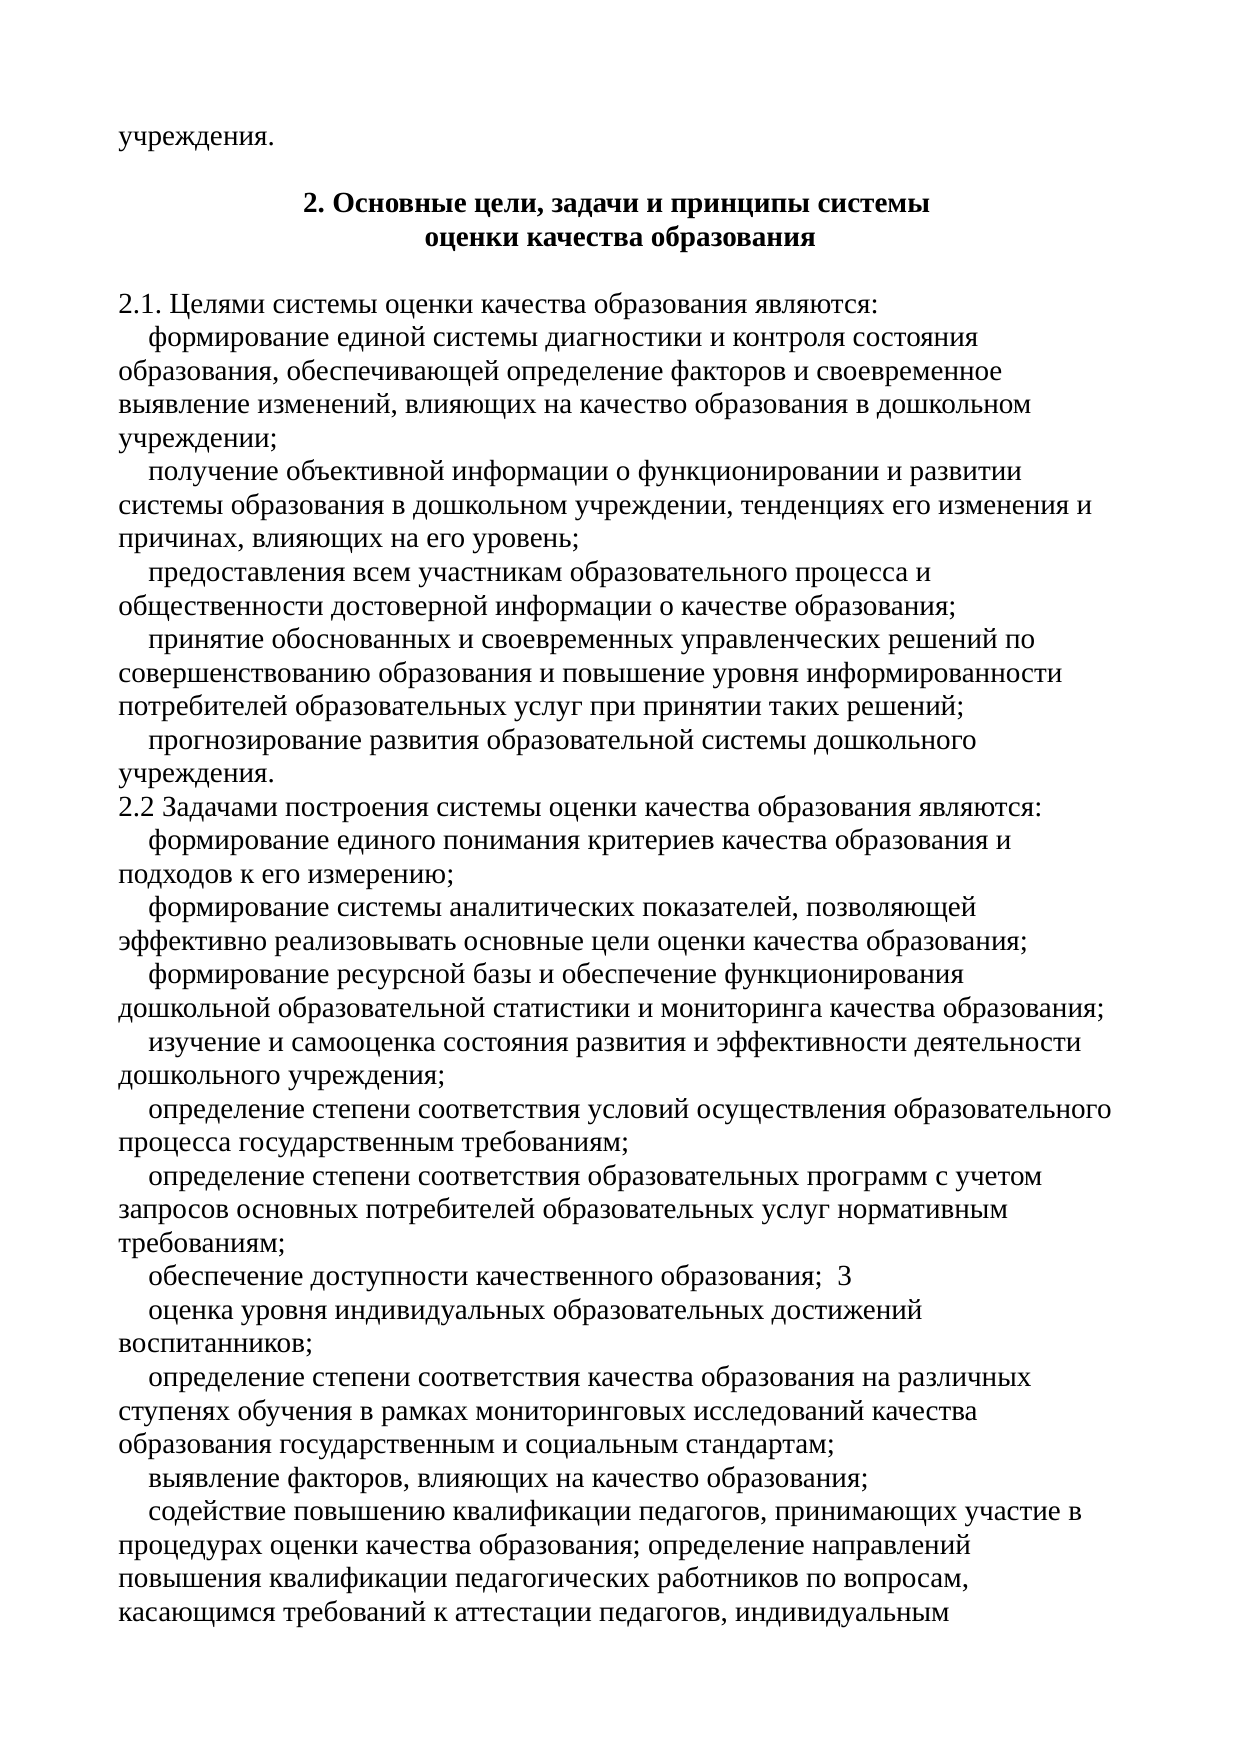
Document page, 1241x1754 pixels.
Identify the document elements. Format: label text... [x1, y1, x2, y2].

text 2.1. Целями системы оценки качества образования являются: [118, 286, 1122, 319]
text  оценка уровня индивидуальных образовательных достижений воспитанников; [118, 1292, 1122, 1359]
text  формирование единого понимания критериев качества образования и подходов к его измерению; [118, 822, 1122, 889]
text дошкольного учреждения; [118, 1057, 1122, 1091]
text 2.2 Задачами построения системы оценки качества образования являются: [118, 789, 1122, 822]
text  обеспечение доступности качественного образования; 3 [118, 1258, 1122, 1292]
text  формирование системы аналитических показателей, позволяющей эффективно реализовывать основные цели оценки качества образования; [118, 889, 1122, 957]
text учреждения. [118, 118, 1122, 152]
text  определение степени соответствия условий осуществления образовательного процесса государственным требованиям; [118, 1091, 1122, 1158]
text совершенствованию образования и повышение уровня информированности потребителей образовательных услуг при принятии таких решений; [118, 655, 1122, 722]
text  формирование ресурсной базы и обеспечение функционирования дошкольной образовательной статистики и мониторинга качества образования; [118, 957, 1122, 1024]
text  изучение и самооценка состояния развития и эффективности деятельности [118, 1024, 1122, 1057]
text  предоставления всем участникам образовательного процесса и общественности достоверной информации о качестве образования; [118, 554, 1122, 621]
text  прогнозирование развития образовательной системы дошкольного учреждения. [118, 722, 1122, 789]
text  принятие обоснованных и своевременных управленческих решений по [118, 621, 1122, 655]
text  содействие повышению квалификации педагогов, принимающих участие в процедурах оценки качества образования; определение направлений повышения квалификации педагогических работников по вопросам, касающимся требований к аттестации педагогов, индивидуальным [118, 1493, 1122, 1627]
text  получение объективной информации о функционировании и развитии системы образования в дошкольном учреждении, тенденциях его изменения и причинах, влияющих на его уровень; [118, 453, 1122, 554]
text  выявление факторов, влияющих на качество образования; [118, 1460, 1122, 1493]
text  формирование единой системы диагностики и контроля состояния образования, обеспечивающей определение факторов и своевременное выявление изменений, влияющих на качество образования в дошкольном учреждении; [118, 319, 1122, 453]
text оценки качества образования [118, 219, 1122, 252]
text  определение степени соответствия образовательных программ с учетом запросов основных потребителей образовательных услуг нормативным требованиям; [118, 1158, 1122, 1258]
text 2. Основные цели, задачи и принципы системы [118, 185, 1122, 219]
text  определение степени соответствия качества образования на различных ступенях обучения в рамках мониторинговых исследований качества образования государственным и социальным стандартам; [118, 1359, 1122, 1460]
